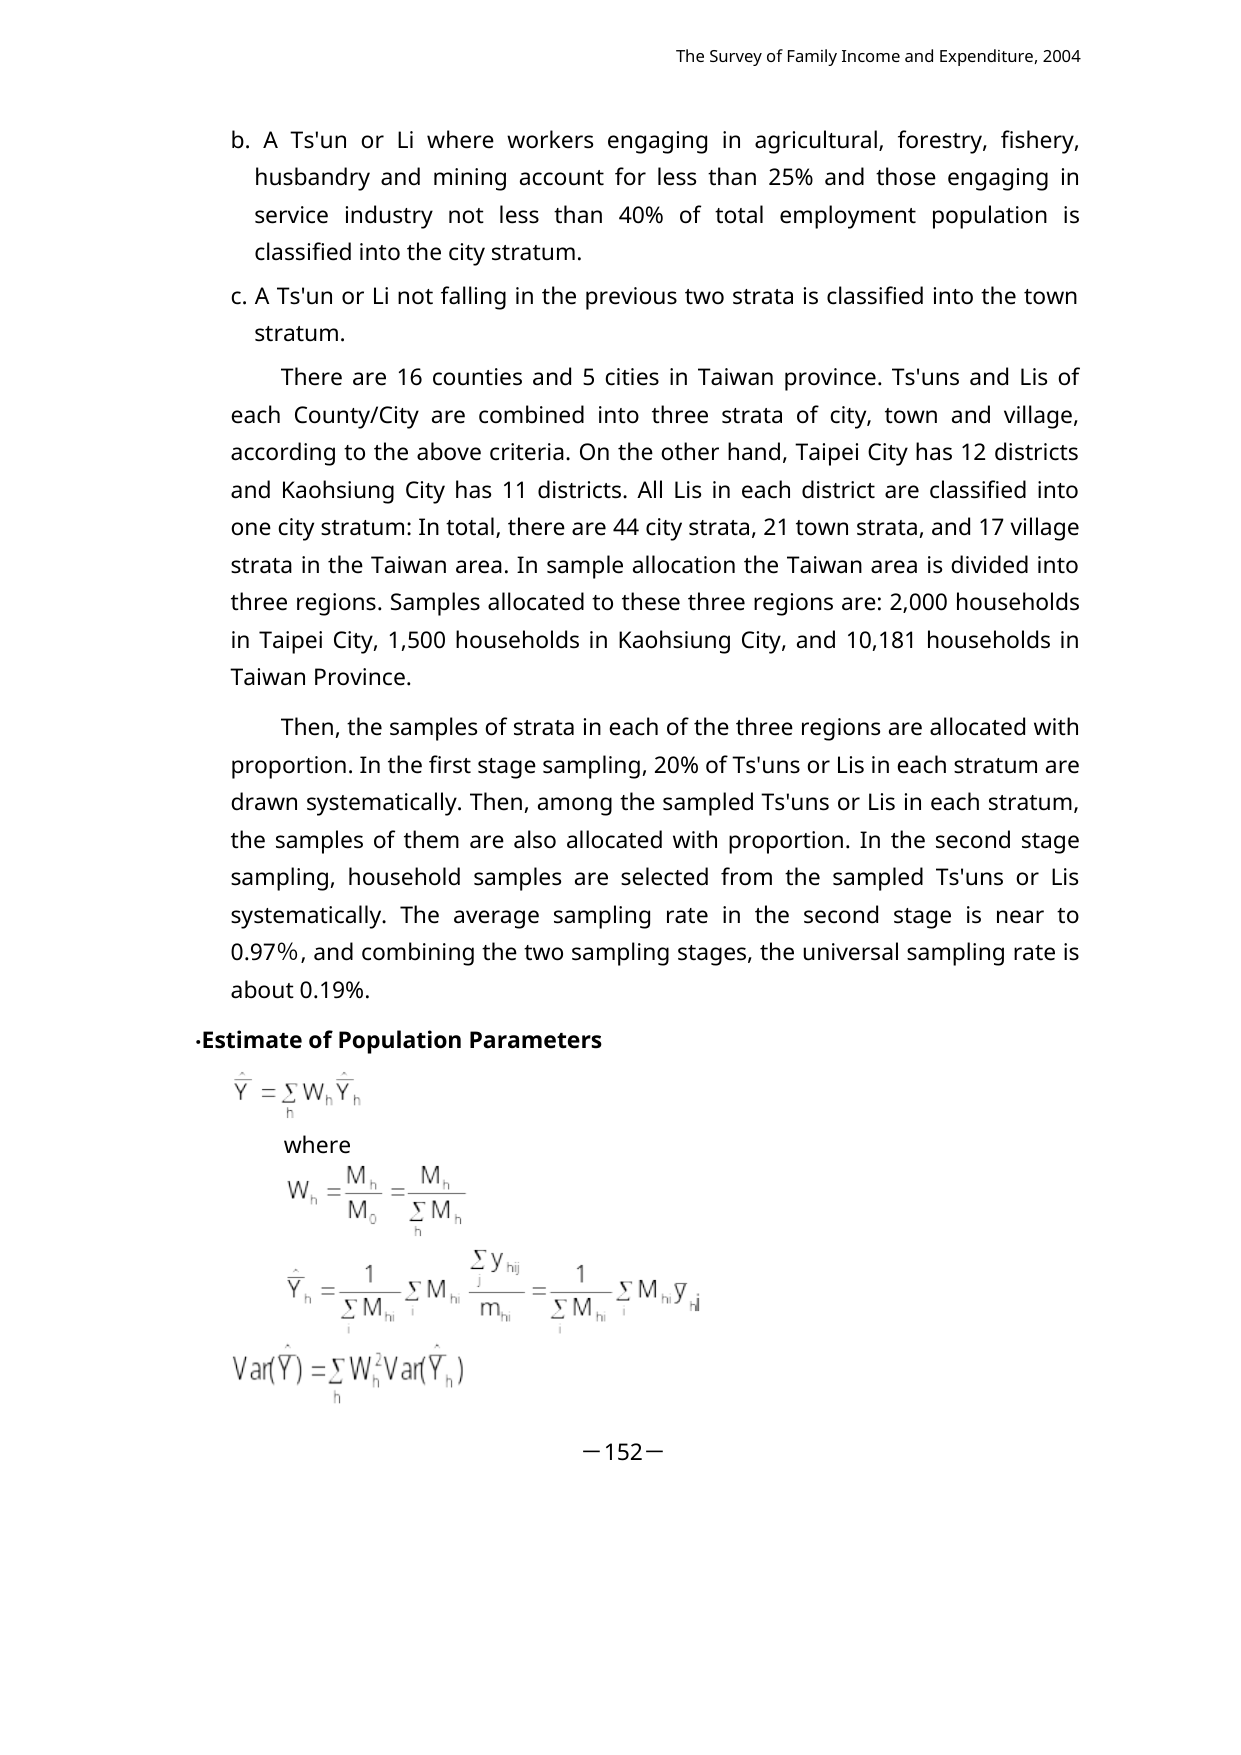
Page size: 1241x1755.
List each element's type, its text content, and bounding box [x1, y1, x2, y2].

text c. A Ts'un or Li not falling in the previous two strata is classified into the town stratum. [230, 274, 1081, 349]
text There are 16 counties and 5 cities in Taiwan province. Ts'uns and Lis of each County/City are combined into three strata of city, town and village, according to the above criteria. On the other hand, Taipei City has 12 districts and Kaohsiung City has 11 districts. All Lis in each district are classified into one city stratum: In total, there are 44 city strata, 21 town strata, and 17 village strata in the Taiwan area. In sample allocation the Taiwan area is divided into three regions. Samples allocated to these three regions are: 2,000 households in Taipei City, 1,500 households in Kaohsiung City, and 10,181 households in Taiwan Province. [230, 356, 1081, 693]
text where [283, 1123, 1081, 1161]
text Then, the samples of strata in each of the three regions are allocated with proportion. In the first stage sampling, 20% of Ts'uns or Lis in each stratum are drawn systematically. Then, among the sampled Ts'uns or Lis in each stratum, the samples of them are also allocated with proportion. In the second stage sampling, household samples are selected from the sampled Ts'uns or Lis systematically. The average sampling rate in the second stage is near to 0.97％, and combining the two sampling stages, the universal sampling rate is about 0.19%. [230, 706, 1081, 1006]
text ‧Estimate of Population Parameters [195, 1018, 1081, 1056]
text b. A Ts'un or Li where workers engaging in agricultural, forestry, fishery, husbandry and mining account for less than 25% and those engaging in service industry not less than 40% of total employment population is classified into the city stratum. [230, 118, 1081, 268]
